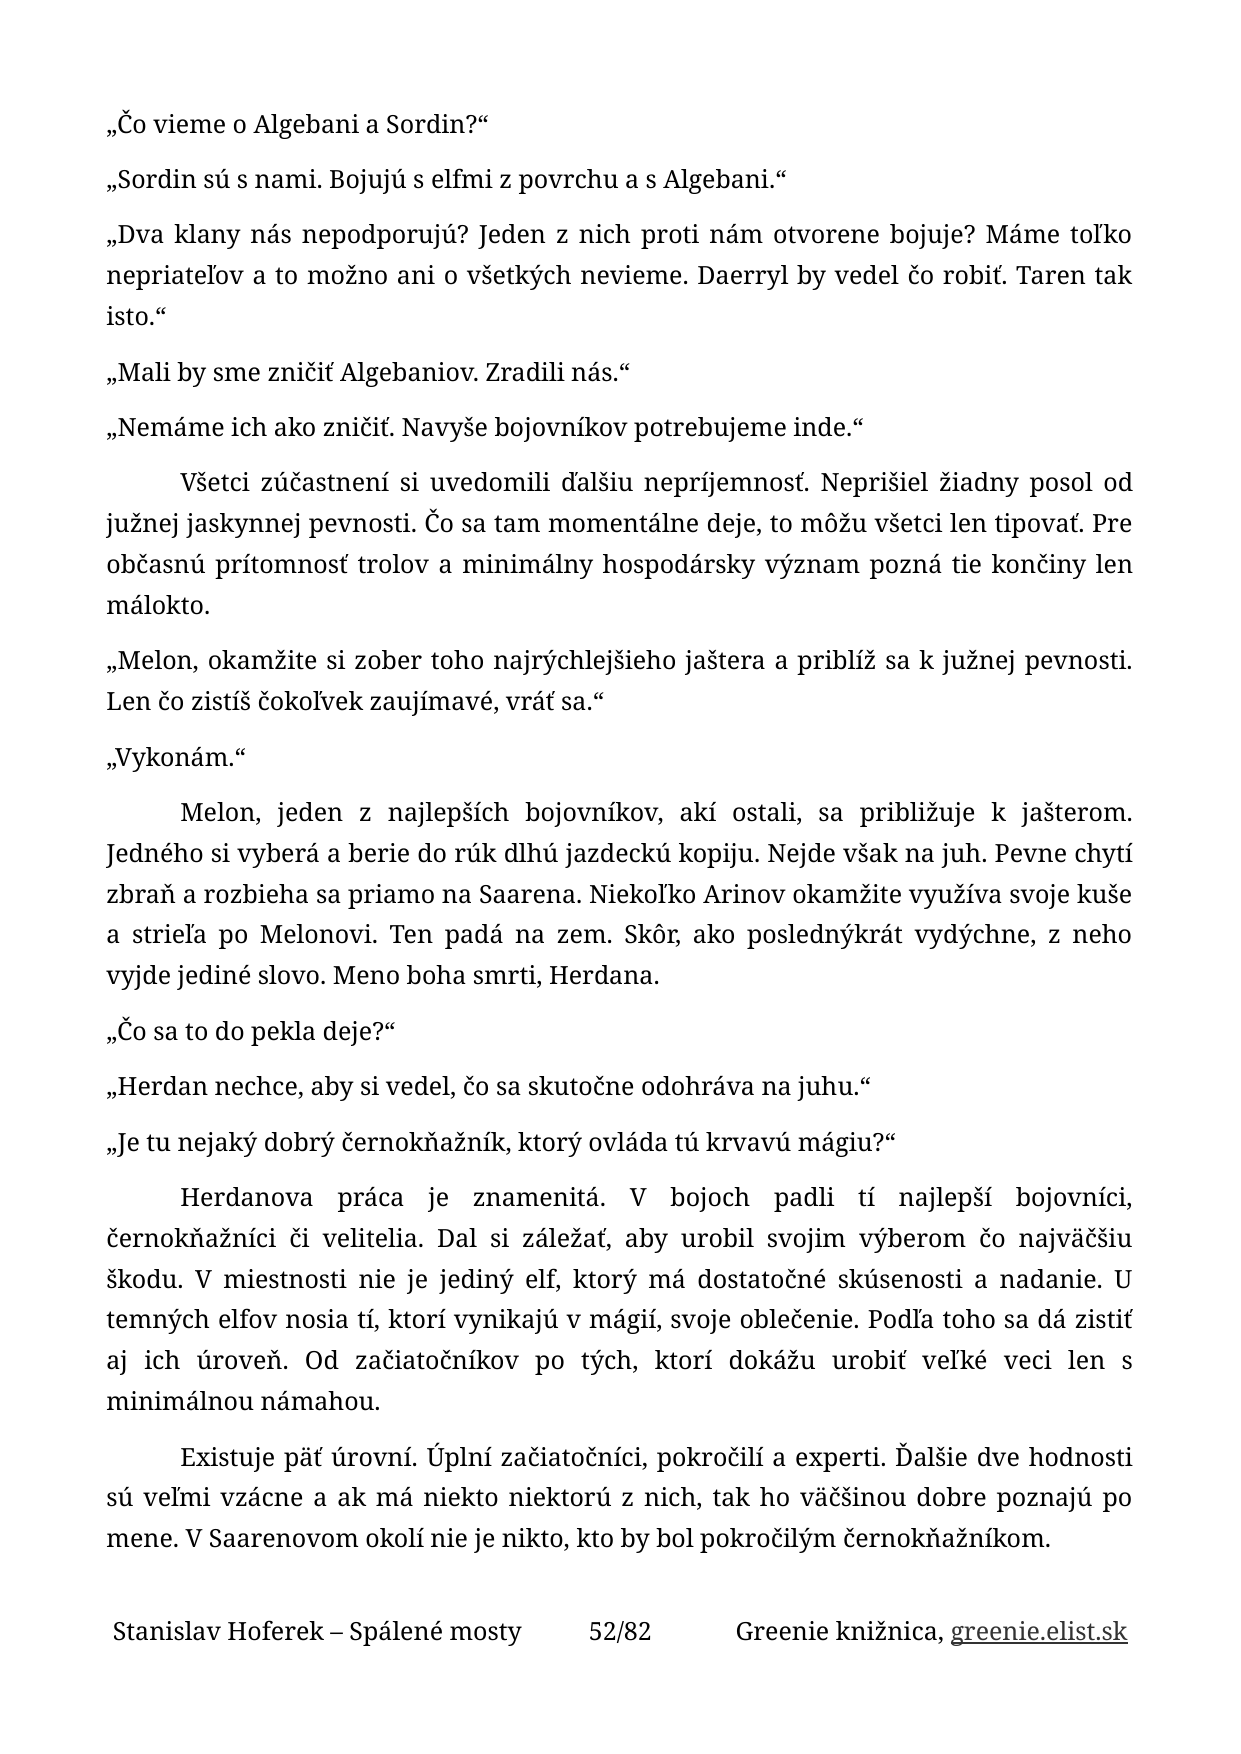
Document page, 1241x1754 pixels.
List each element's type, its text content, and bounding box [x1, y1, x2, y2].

text „Čo vieme o Algebani a Sordin?“ [106, 106, 1134, 140]
text Melon, jeden z najlepších bojovníkov, akí ostali, sa približuje k jašterom. Jedného si vyberá a berie do rúk dlhú jazdeckú kopiju. Nejde však na juh. Pevne chytí zbraň a rozbieha sa priamo na Saarena. Niekoľko Arinov okamžite využíva svoje kuše a strieľa po Melonovi. Ten padá na zem. Skôr, ako poslednýkrát vydýchne, z neho vyjde jediné slovo. Meno boha smrti, Herdana. [106, 794, 1134, 992]
text „Mali by sme zničiť Algebaniov. Zradili nás.“ [106, 354, 1134, 388]
text „Vykonám.“ [106, 739, 1134, 773]
text „Herdan nechce, aby si vedel, čo sa skutočne odohráva na juhu.“ [106, 1069, 1134, 1103]
text Existuje päť úrovní. Úplní začiatočníci, pokročilí a experti. Ďalšie dve hodnosti sú veľmi vzácne a ak má niekto niektorú z nich, tak ho väčšinou dobre poznajú po mene. V Saarenovom okolí nie je nikto, kto by bol pokročilým černokňažníkom. [106, 1439, 1134, 1555]
text „Čo sa to do pekla deje?“ [106, 1013, 1134, 1047]
text „Melon, okamžite si zober toho najrýchlejšieho jaštera a priblíž sa k južnej pevnosti. Len čo zistíš čokoľvek zaujímavé, vráť sa.“ [106, 643, 1134, 718]
text „Dva klany nás nepodporujú? Jeden z nich proti nám otvorene bojuje? Máme toľko nepriateľov a to možno ani o všetkých nevieme. Daerryl by vedel čo robiť. Taren tak isto.“ [106, 217, 1134, 333]
text „Sordin sú s nami. Bojujú s elfmi z povrchu a s Algebani.“ [106, 162, 1134, 196]
text Všetci zúčastnení si uvedomili ďalšiu nepríjemnosť. Neprišiel žiadny posol od južnej jaskynnej pevnosti. Čo sa tam momentálne deje, to môžu všetci len tipovať. Pre občasnú prítomnosť trolov a minimálny hospodársky význam pozná tie končiny len málokto. [106, 465, 1134, 622]
text „Je tu nejaký dobrý černokňažník, ktorý ovláda tú krvavú mágiu?“ [106, 1124, 1134, 1158]
text Herdanova práca je znamenitá. V bojoch padli tí najlepší bojovníci, černokňažníci či velitelia. Dal si záležať, aby urobil svojim výberom čo najväčšiu škodu. V miestnosti nie je jediný elf, ktorý má dostatočné skúsenosti a nadanie. U temných elfov nosia tí, ktorí vynikajú v mágií, svoje oblečenie. Podľa toho sa dá zistiť aj ich úroveň. Od začiatočníkov po tých, ktorí dokážu urobiť veľké veci len s minimálnou námahou. [106, 1179, 1134, 1418]
text „Nemáme ich ako zničiť. Navyše bojovníkov potrebujeme inde.“ [106, 409, 1134, 444]
